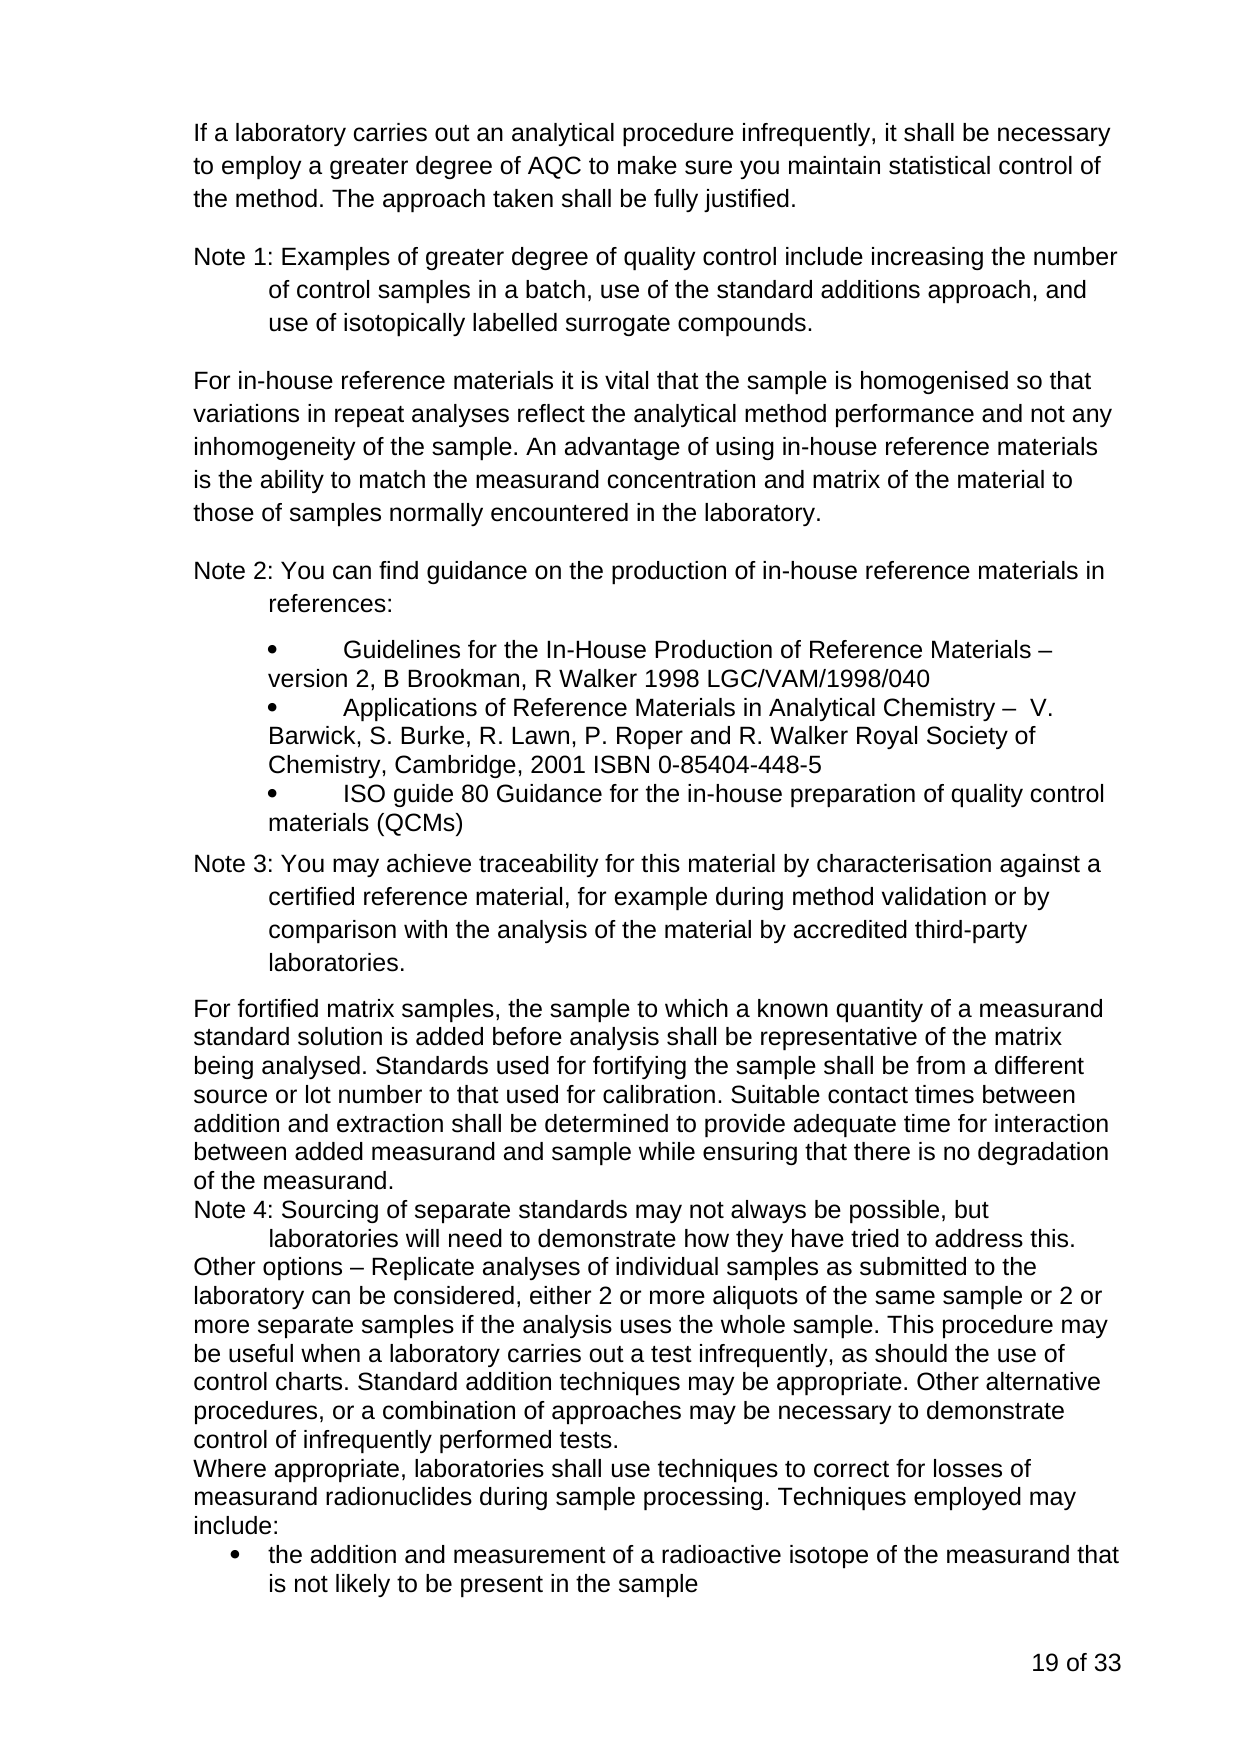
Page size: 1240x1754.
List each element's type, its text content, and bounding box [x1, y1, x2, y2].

text If a laboratory carries out an analytical procedure infrequently, it shall be necessary to employ a greater degree of AQC to make sure you maintain statistical control of the method. The approach taken shall be fully justified. [193, 118, 1121, 213]
list the addition and measurement of a radioactive isotope of the measurand that is not likely to be present in the sample [231, 1540, 1121, 1597]
text Where appropriate, laboratories shall use techniques to correct for losses of measurand radionuclides during sample processing. Techniques employed may include: [193, 1453, 1121, 1540]
text Other options – Replicate analyses of individual samples as submitted to the laboratory can be considered, either 2 or more aliquots of the same sample or 2 or more separate samples if the analysis uses the whole sample. This procedure may be useful when a laboratory carries out a test infrequently, as should the use of control charts. Standard addition techniques may be appropriate. Other alternative procedures, or a combination of approaches may be necessary to demonstrate control of infrequently performed tests. [193, 1252, 1121, 1453]
text Note 4: Sourcing of separate standards may not always be possible, but laboratories will need to demonstrate how they have tried to address this. [193, 1195, 1121, 1252]
text Note 1: Examples of greater degree of quality control include increasing the number of control samples in a batch, use of the standard additions approach, and use of isotopically labelled surrogate compounds. [193, 242, 1121, 337]
text Note 3: You may achieve traceability for this material by characterisation against a certified reference material, for example during method validation or by comparison with the analysis of the material by accredited third-party laboratories. [193, 849, 1121, 977]
text Note 2: You can find guidance on the production of in-house reference materials in references: [193, 556, 1121, 618]
list Guidelines for the In-House Production of Reference Materials – version 2, B Brookman, R Walker 1998 LGC/VAM/1998/040 [268, 635, 1121, 692]
text For in-house reference materials it is vital that the sample is homogenised so that variations in repeat analyses reflect the analytical method performance and not any inhomogeneity of the sample. An advantage of using in-house reference materials is the ability to match the measurand concentration and matrix of the material to those of samples normally encountered in the laboratory. [193, 366, 1121, 527]
list Applications of Reference Materials in Analytical Chemistry – V. Barwick, S. Burke, R. Lawn, P. Roper and R. Walker Royal Society of Chemistry, Cambridge, 2001 ISBN 0-85404-448-5 [268, 692, 1121, 779]
list ISO guide 80 Guidance for the in-house preparation of quality control materials (QCMs) [268, 779, 1121, 836]
text For fortified matrix samples, the sample to which a known quantity of a measurand standard solution is added before analysis shall be representative of the matrix being analysed. Standards used for fortifying the sample shall be from a different source or lot number to that used for calibration. Suitable contact times between addition and extraction shall be determined to provide adequate time for interaction between added measurand and sample while ensuring that there is no degradation of the measurand. [193, 993, 1121, 1195]
